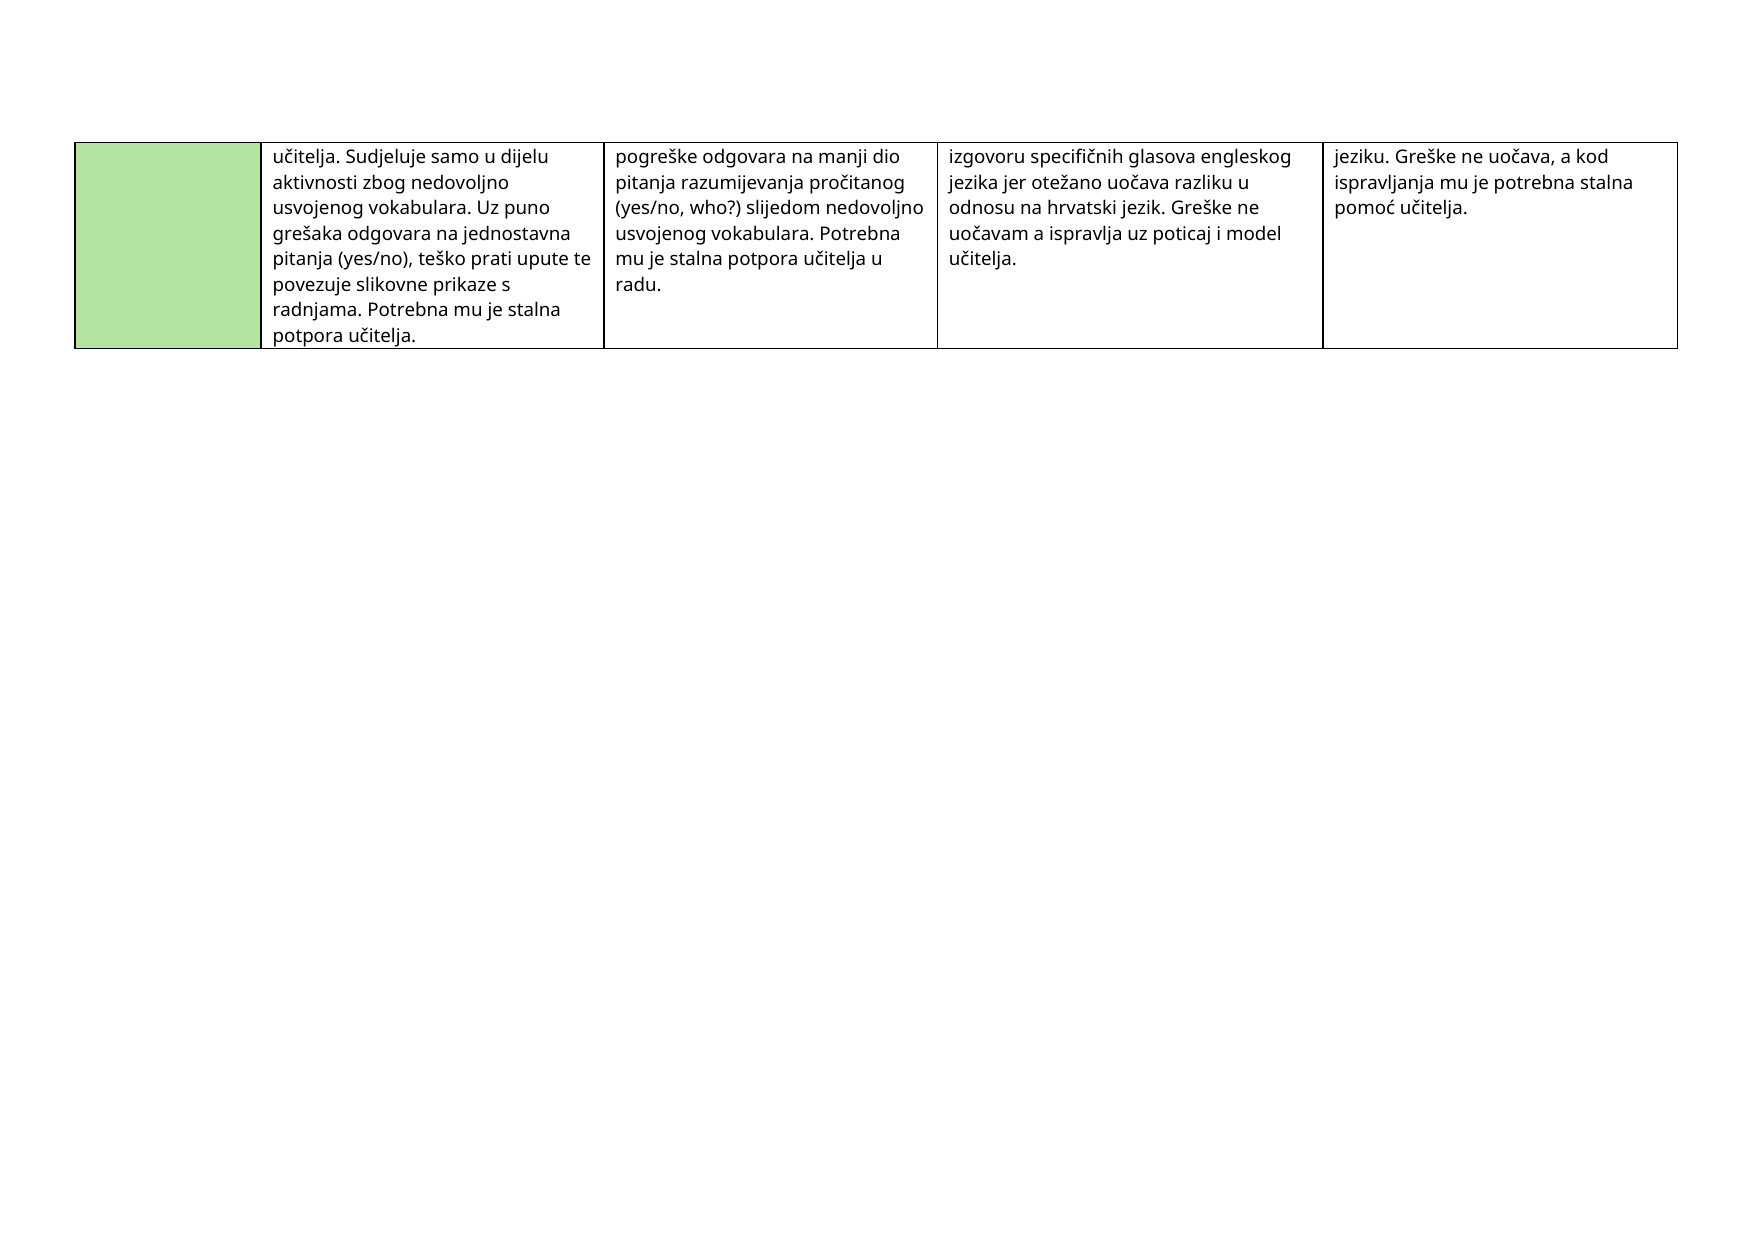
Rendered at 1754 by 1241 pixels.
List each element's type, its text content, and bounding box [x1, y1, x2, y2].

table_cell [76, 143, 260, 348]
table_cell učitelja. Sudjeluje samo u dijelu aktivnosti zbog nedovoljno usvojenog vokabulara. Uz puno grešaka odgovara na jednostavna pitanja (yes/no), teško prati upute te povezuje slikovne prikaze s radnjama. Potrebna mu je stalna potpora učitelja. [262, 143, 603, 348]
table_cell pogreške odgovara na manji dio pitanja razumijevanja pročitanog (yes/no, who?) slijedom nedovoljno usvojenog vokabulara. Potrebna mu je stalna potpora učitelja u radu. [605, 143, 937, 348]
table_cell jeziku. Greške ne uočava, a kod ispravljanja mu je potrebna stalna pomoć učitelja. [1324, 143, 1677, 348]
table_cell izgovoru specifičnih glasova engleskog jezika jer otežano uočava razliku u odnosu na hrvatski jezik. Greške ne uočavam a ispravlja uz poticaj i model učitelja. [938, 143, 1322, 348]
